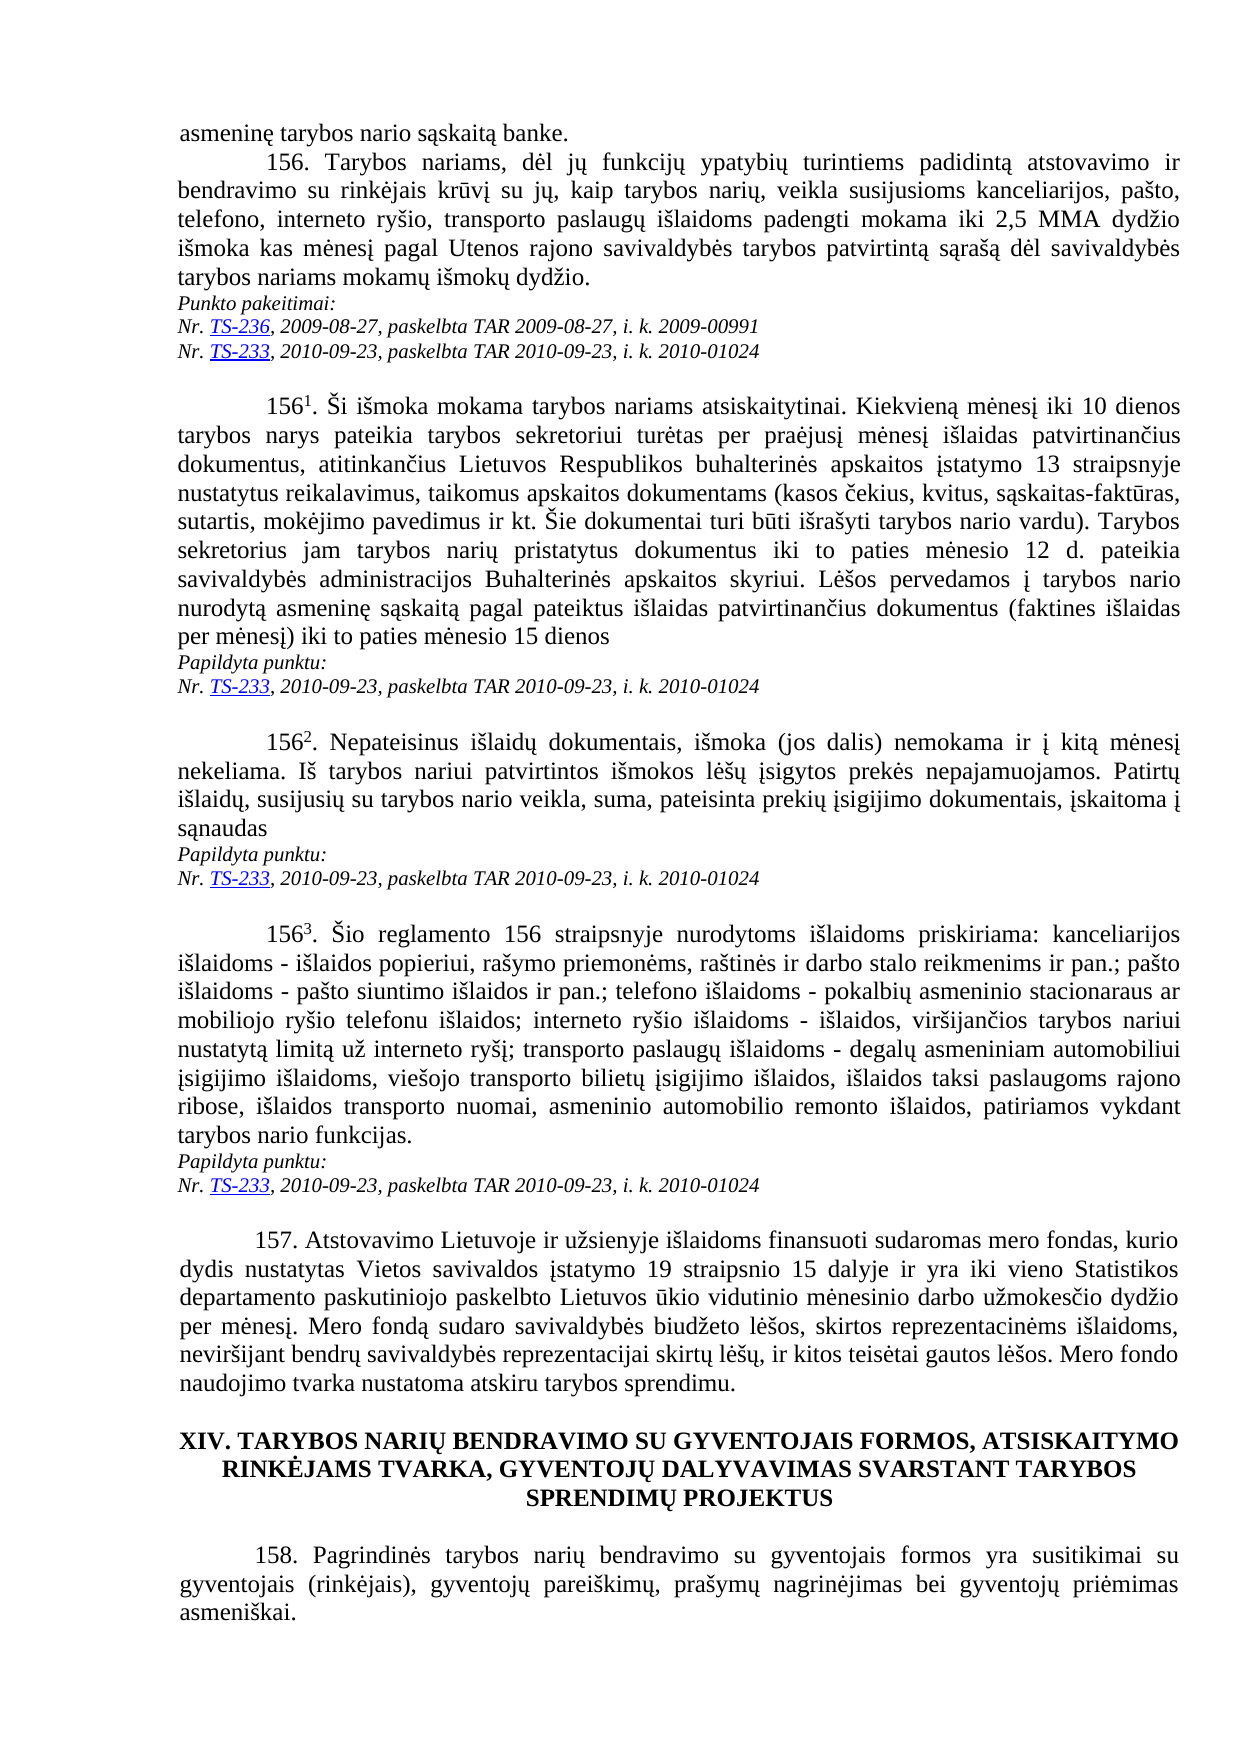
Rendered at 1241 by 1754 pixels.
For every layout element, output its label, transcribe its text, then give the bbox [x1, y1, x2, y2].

text 158. Pagrindinės tarybos narių bendravimo su gyventojais formos yra susitikimai su gyventojais (rinkėjais), gyventojų pareiškimų, prašymų nagrinėjimas bei gyventojų priėmimas asmeniškai. [179, 1541, 1179, 1626]
text 156. Tarybos nariams, dėl jų funkcijų ypatybių turintiems padidintą atstovavimo ir bendravimo su rinkėjais krūvį su jų, kaip tarybos narių, veikla susijusioms kanceliarijos, pašto, telefono, interneto ryšio, transporto paslaugų išlaidoms padengti mokama iki 2,5 MMA dydžio išmoka kas mėnesį pagal Utenos rajono savivaldybės tarybos patvirtintą sąrašą dėl savivaldybės tarybos nariams mokamų išmokų dydžio. [177, 147, 1181, 290]
text 157. Atstovavimo Lietuvoje ir užsienyje išlaidoms finansuoti sudaromas mero fondas, kurio dydis nustatytas Vietos savivaldos įstatymo 19 straipsnio 15 dalyje ir yra iki vieno Statistikos departamento paskutiniojo paskelbto Lietuvos ūkio vidutinio mėnesinio darbo užmokesčio dydžio per mėnesį. Mero fondą sudaro savivaldybės biudžeto lėšos, skirtos reprezentacinėms išlaidoms, neviršijant bendrų savivaldybės reprezentacijai skirtų lėšų, ir kitos teisėtai gautos lėšos. Mero fondo naudojimo tvarka nustatoma atskiru tarybos sprendimu. [179, 1226, 1179, 1397]
text Papildyta punktu: [177, 842, 1181, 866]
text Nr. TS-236, 2009-08-27, paskelbta TAR 2009-08-27, i. k. 2009-00991 [177, 314, 1181, 338]
text XIV. TARYBOS NARIŲ BENDRAVIMO SU GYVENTOJAIS FORMOS, ATSISKAITYMO RINKĖJAMS TVARKA, GYVENTOJŲ DALYVAVIMAS SVARSTANT TARYBOS SPRENDIMŲ PROJEKTUS [177, 1426, 1181, 1512]
text 1563. Šio reglamento 156 straipsnyje nurodytoms išlaidoms priskiriama: kanceliarijos išlaidoms - išlaidos popieriui, rašymo priemonėms, raštinės ir darbo stalo reikmenims ir pan.; pašto išlaidoms - pašto siuntimo išlaidos ir pan.; telefono išlaidoms - pokalbių asmeninio stacionaraus ar mobiliojo ryšio telefonu išlaidos; interneto ryšio išlaidoms - išlaidos, viršijančios tarybos nariui nustatytą limitą už interneto ryšį; transporto paslaugų išlaidoms - degalų asmeniniam automobiliui įsigijimo išlaidoms, viešojo transporto bilietų įsigijimo išlaidos, išlaidos taksi paslaugoms rajono ribose, išlaidos transporto nuomai, asmeninio automobilio remonto išlaidos, patiriamos vykdant tarybos nario funkcijas. [177, 919, 1181, 1149]
text Nr. TS-233, 2010-09-23, paskelbta TAR 2010-09-23, i. k. 2010-01024 [177, 338, 1181, 363]
text Papildyta punktu: [177, 1149, 1181, 1173]
text asmeninę tarybos nario sąskaitą banke. [179, 118, 1179, 147]
text 1561. Ši išmoka mokama tarybos nariams atsiskaitytinai. Kiekvieną mėnesį iki 10 dienos tarybos narys pateikia tarybos sekretoriui turėtas per praėjusį mėnesį išlaidas patvirtinančius dokumentus, atitinkančius Lietuvos Respublikos buhalterinės apskaitos įstatymo 13 straipsnyje nustatytus reikalavimus, taikomus apskaitos dokumentams (kasos čekius, kvitus, sąskaitas-faktūras, sutartis, mokėjimo pavedimus ir kt. Šie dokumentai turi būti išrašyti tarybos nario vardu). Tarybos sekretorius jam tarybos narių pristatytus dokumentus iki to paties mėnesio 12 d. pateikia savivaldybės administracijos Buhalterinės apskaitos skyriui. Lėšos pervedamos į tarybos nario nurodytą asmeninę sąskaitą pagal pateiktus išlaidas patvirtinančius dokumentus (faktines išlaidas per mėnesį) iki to paties mėnesio 15 dienos [177, 391, 1181, 650]
text 1562. Nepateisinus išlaidų dokumentais, išmoka (jos dalis) nemokama ir į kitą mėnesį nekeliama. Iš tarybos nariui patvirtintos išmokos lėšų įsigytos prekės nepajamuojamos. Patirtų išlaidų, susijusių su tarybos nario veikla, suma, pateisinta prekių įsigijimo dokumentais, įskaitoma į sąnaudas [177, 727, 1181, 842]
text Papildyta punktu: [177, 650, 1181, 674]
text Punkto pakeitimai: [177, 290, 1181, 314]
text Nr. TS-233, 2010-09-23, paskelbta TAR 2010-09-23, i. k. 2010-01024 [177, 674, 1181, 698]
text Nr. TS-233, 2010-09-23, paskelbta TAR 2010-09-23, i. k. 2010-01024 [177, 1173, 1181, 1197]
text Nr. TS-233, 2010-09-23, paskelbta TAR 2010-09-23, i. k. 2010-01024 [177, 866, 1181, 890]
